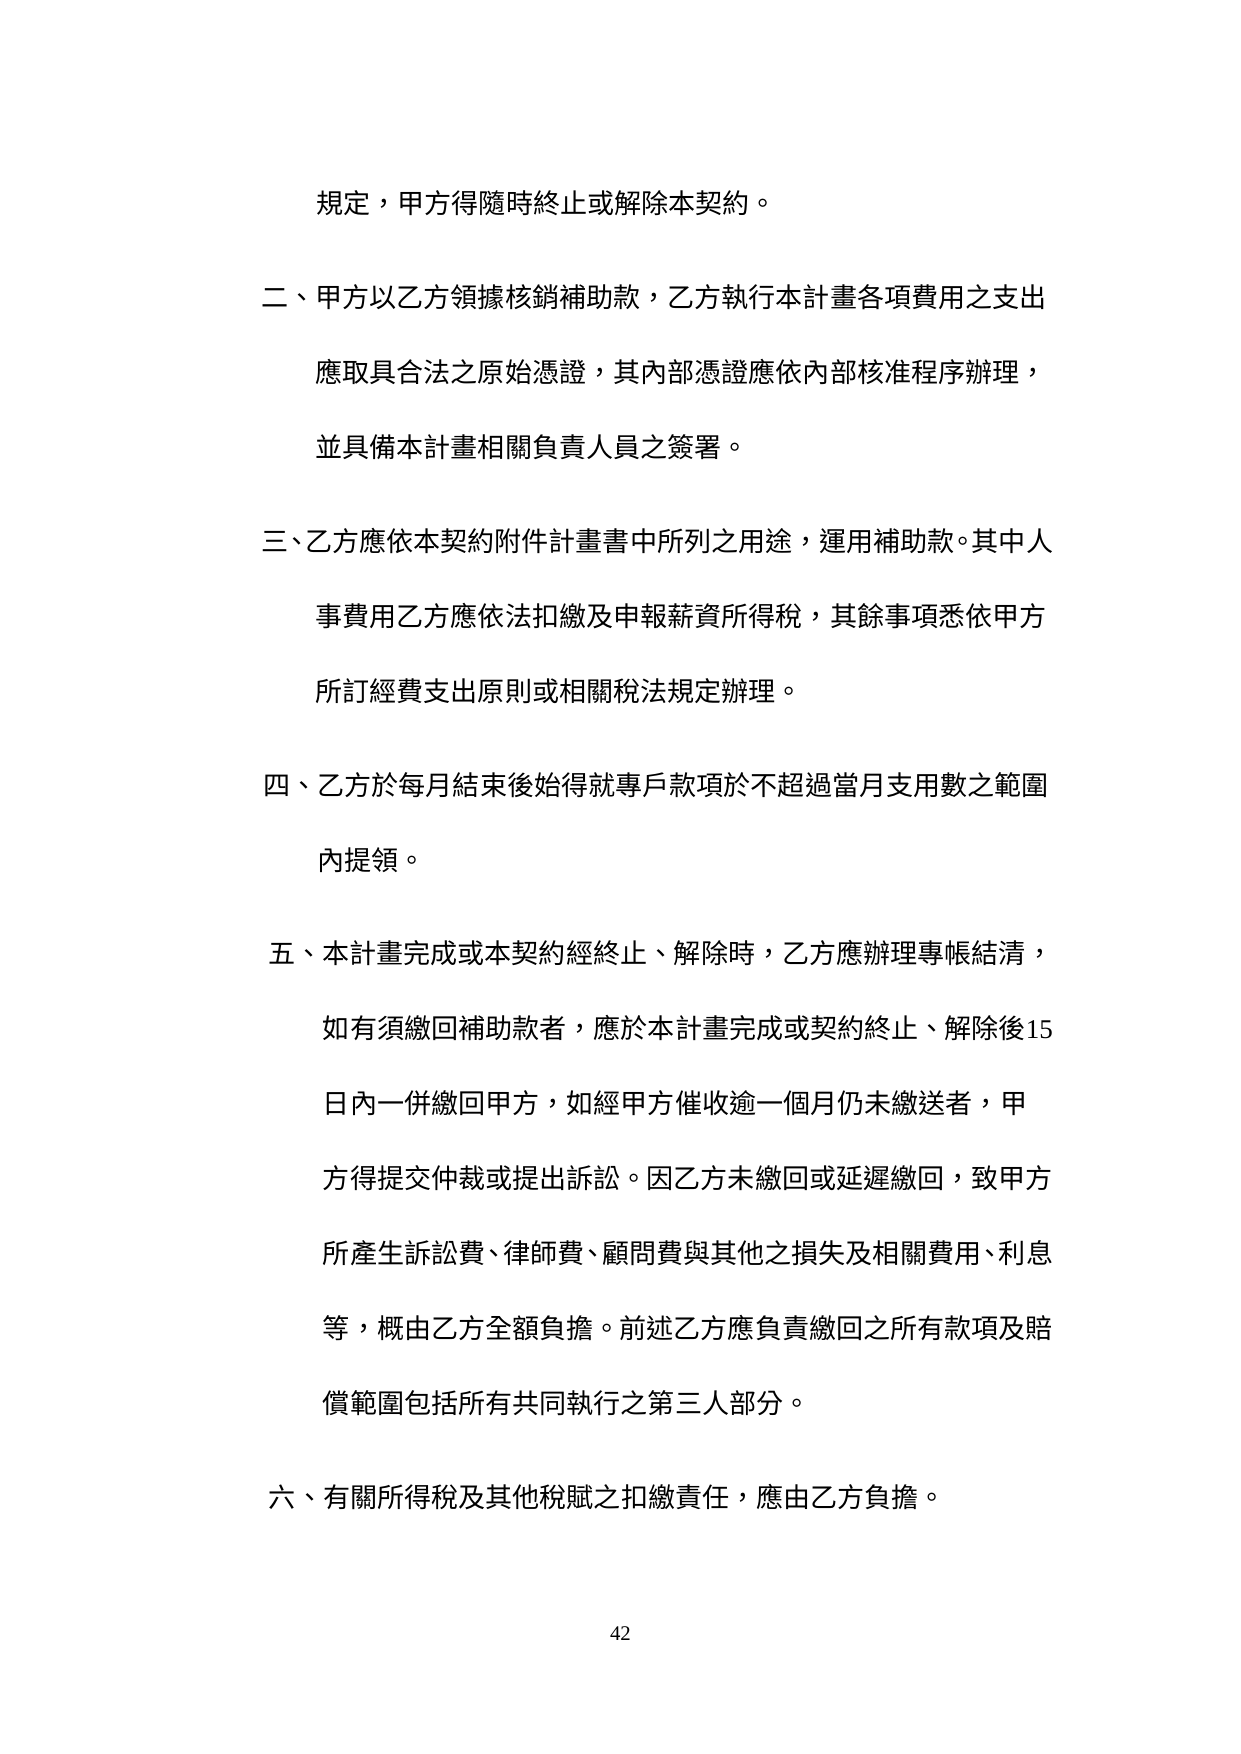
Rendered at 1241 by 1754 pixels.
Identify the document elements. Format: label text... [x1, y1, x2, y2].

text 五、本計畫完成或本契約經終止、解除時，乙方應辦理專帳結清，如有須繳回補助款者，應於本計畫完成或契約終止、解除後15日內一併繳回甲方，如經甲方催收逾一個月仍未繳送者，甲方得提交仲裁或提出訴訟。因乙方未繳回或延遲繳回，致甲方所產生訴訟費、律師費、顧問費與其他之損失及相關費用、利息等，概由乙方全額負擔。前述乙方應負責繳回之所有款項及賠償範圍包括所有共同執行之第三人部分。 [268, 914, 1053, 1439]
text 二、甲方以乙方領據核銷補助款，乙方執行本計畫各項費用之支出應取具合法之原始憑證，其內部憑證應依內部核准程序辦理，並具備本計畫相關負責人員之簽署。 [261, 258, 1053, 483]
text 四、乙方於每月結束後始得就專戶款項於不超過當月支用數之範圍內提領。 [263, 746, 1053, 896]
text 三、乙方應依本契約附件計畫書中所列之用途，運用補助款。其中人事費用乙方應依法扣繳及申報薪資所得稅，其餘事項悉依甲方所訂經費支出原則或相關稅法規定辦理。 [261, 502, 1053, 727]
text 六、有關所得稅及其他稅賦之扣繳責任，應由乙方負擔。 [187, 1458, 1053, 1533]
text 規定，甲方得隨時終止或解除本契約。 [262, 164, 1053, 239]
